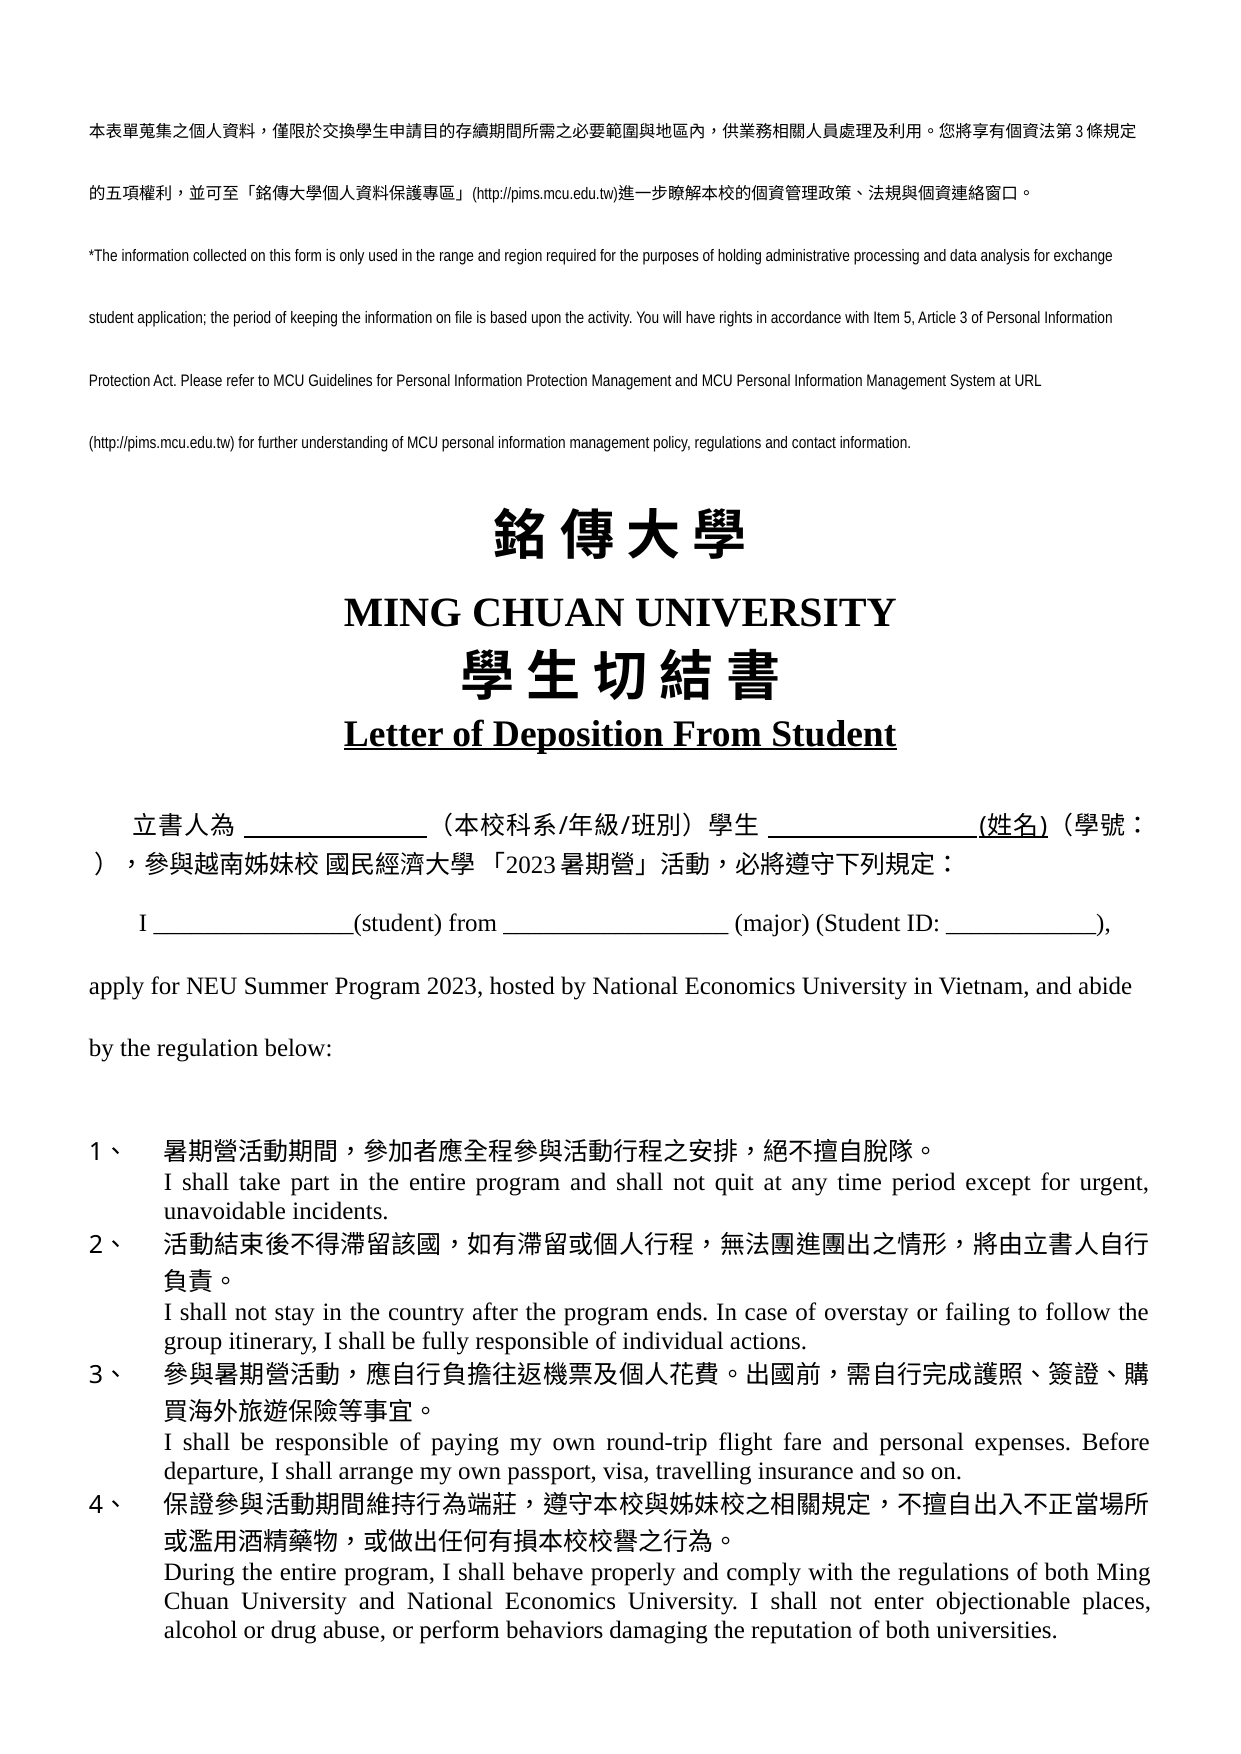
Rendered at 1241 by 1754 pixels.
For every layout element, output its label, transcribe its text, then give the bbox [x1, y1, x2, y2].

text I shall not stay in the country after the program ends. In case of overstay or failing to follow the group itinerary, I shall be fully responsible of individual actions. [164, 1297, 1152, 1355]
list 暑期營活動期間，參加者應全程參與活動行程之安排，絕不擅自脫隊。 [89, 1131, 1152, 1167]
text 學 生 切 結 書 [89, 633, 1152, 711]
text Letter of Deposition From Student [89, 711, 1152, 754]
text I shall be responsible of paying my own round-trip flight fare and personal expenses. Before departure, I shall arrange my own passport, visa, travelling insurance and so on. [164, 1427, 1152, 1485]
list 保證參與活動期間維持行為端莊，遵守本校與姊妹校之相關規定，不擅自出入不正當場所或濫用酒精藥物，或做出任何有損本校校譽之行為。 [89, 1485, 1152, 1557]
list 活動結束後不得滯留該國，如有滯留或個人行程，無法團進團出之情形，將由立書人自行負責。 [89, 1225, 1152, 1297]
text *The information collected on this form is only used in the range and region required for the purposes of holding administrative processing and data analysis for exchange student application; the period of keeping the information on file is based upon the activity. You will have rights in accordance with Item 5, Article 3 of Personal Information Protection Act. Please refer to MCU Guidelines for Personal Information Protection Management and MCU Personal Information Management System at URL (http://pims.mcu.edu.tw) for further understanding of MCU personal information management policy, regulations and contact information. [89, 213, 1152, 463]
text 本表單蒐集之個人資料，僅限於交換學生申請目的存續期間所需之必要範圍與地區內，供業務相關人員處理及利用。您將享有個資法第3條規定的五項權利，並可至「銘傳大學個人資料保護專區」(http://pims.mcu.edu.tw)進一步瞭解本校的個資管理政策、法規與個資連絡窗口。 [89, 88, 1152, 213]
list 參與暑期營活動，應自行負擔往返機票及個人花費。出國前，需自行完成護照、簽證、購買海外旅遊保險等事宜。 [89, 1355, 1152, 1427]
text MING CHUAN UNIVERSITY [89, 570, 1152, 633]
text I shall take part in the entire program and shall not quit at any time period except for urgent, unavoidable incidents. [164, 1167, 1152, 1225]
text I ________________(student) from __________________ (major) (Student ID: ____________), apply for NEU Summer Program 2023, hosted by National Economics University in Vietnam, and abide by the regulation below: [89, 881, 1152, 1131]
text 立書人為 （本校科系/年級/班別）學生 (姓名)（學號： ），參與越南姊妹校 國民經濟大學 「2023暑期營」活動，必將遵守下列規定： [89, 794, 1152, 881]
text 銘 傳 大 學 [89, 492, 1152, 570]
text During the entire program, I shall behave properly and comply with the regulations of both Ming Chuan University and National Economics University. I shall not enter objectionable places, alcohol or drug abuse, or perform behaviors damaging the reputation of both universities. [164, 1557, 1152, 1644]
